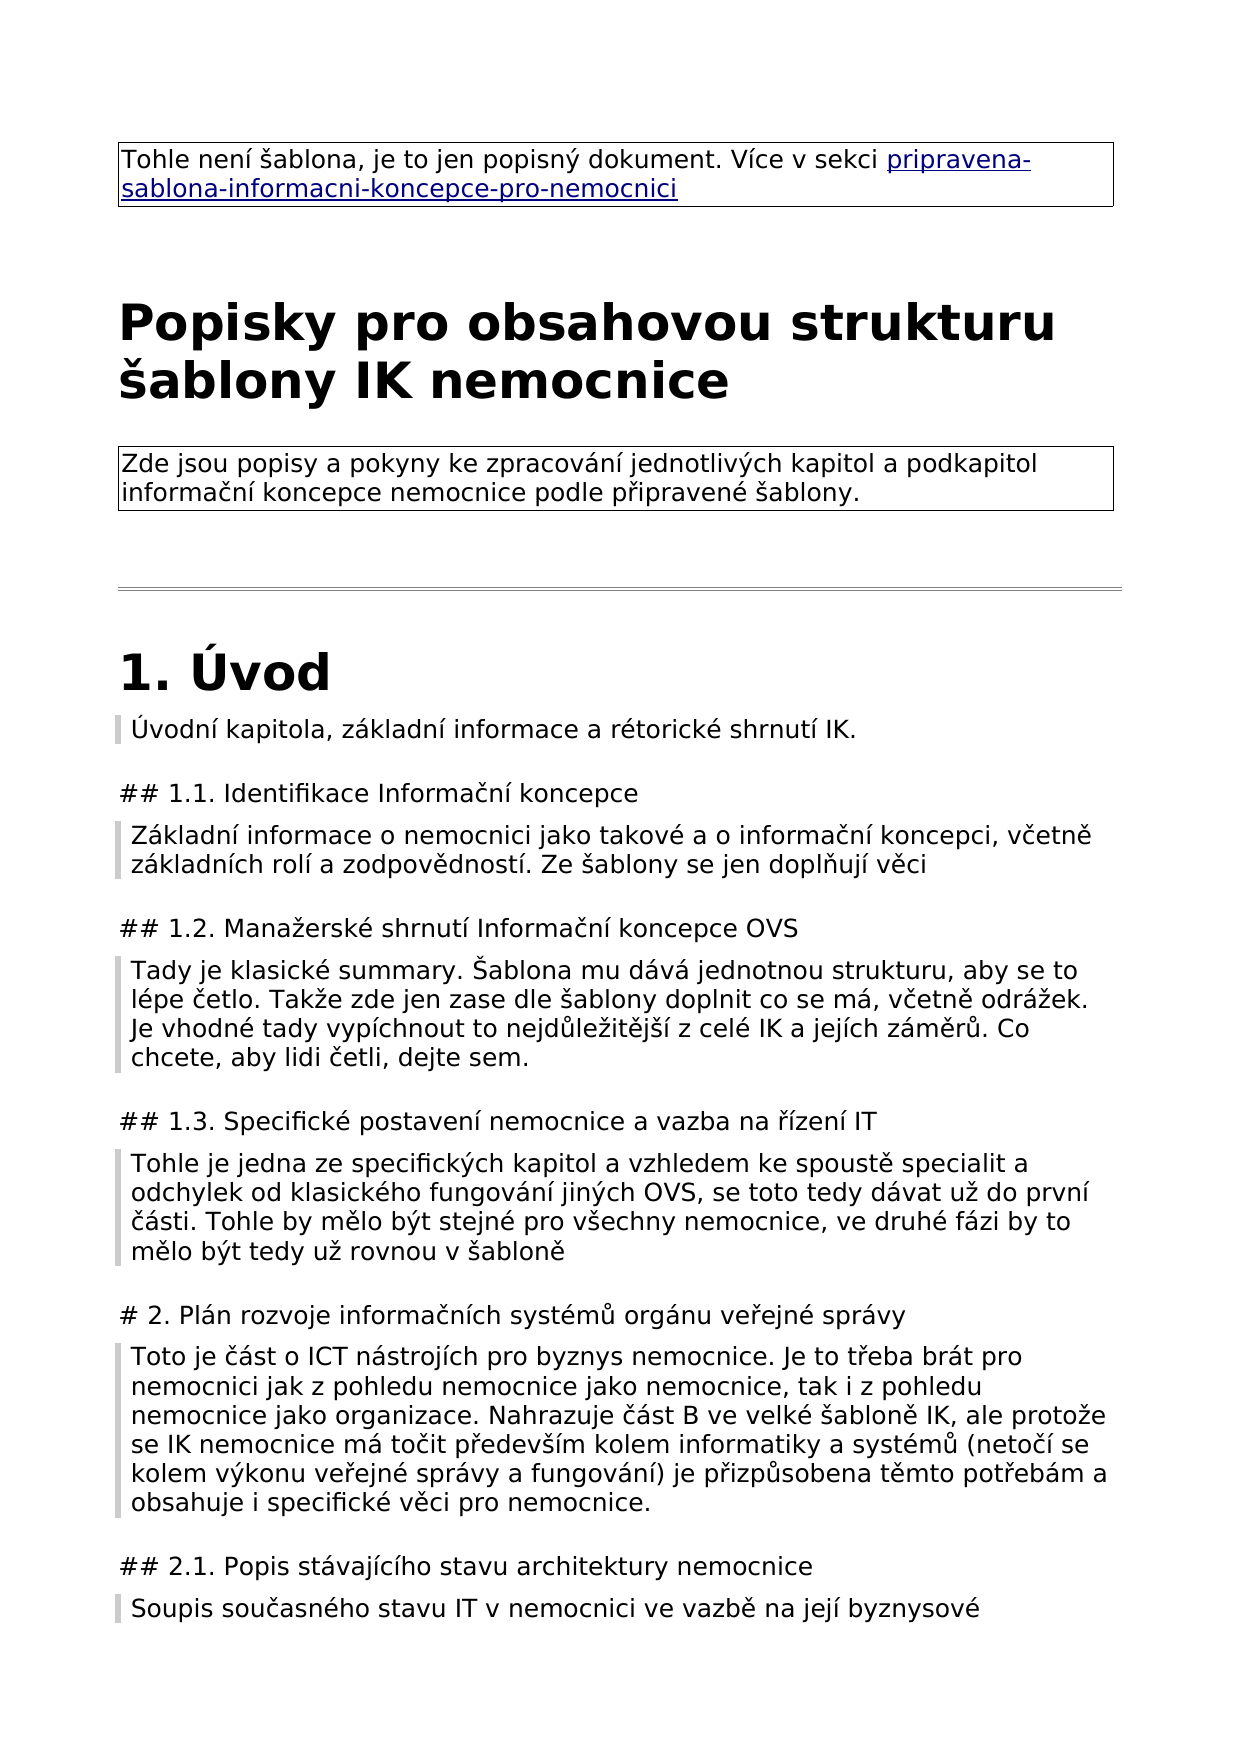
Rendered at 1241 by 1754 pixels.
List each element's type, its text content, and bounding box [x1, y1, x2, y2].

text ## 1.3. Specifické postavení nemocnice a vazba na řízení IT [118, 1107, 1122, 1137]
table_header Zde jsou popisy a pokyny ke zpracování jednotlivých kapitol a podkapitol informační koncepce nemocnice podle připravené šablony. [119, 447, 1113, 510]
subtitle 1. Úvod [118, 644, 1122, 702]
text ## 1.2. Manažerské shrnutí Informační koncepce OVS [118, 914, 1122, 943]
table_header Soupis současného stavu IT v nemocnici ve vazbě na její byznysové [121, 1594, 1122, 1623]
text # 2. Plán rozvoje informačních systémů orgánu veřejné správy [118, 1301, 1122, 1330]
table_header Základní informace o nemocnici jako takové a o informační koncepci, včetně základních rolí a zodpovědností. Ze šablony se jen doplňují věci [121, 821, 1122, 879]
table_header Úvodní kapitola, základní informace a rétorické shrnutí IK. [121, 715, 1122, 744]
table_header Tady je klasické summary. Šablona mu dává jednotnou strukturu, aby se to lépe četlo. Takže zde jen zase dle šablony doplnit co se má, včetně odrážek. Je vhodné tady vypíchnout to nejdůležitější z celé IK a jejích záměrů. Co chcete, aby lidi četli, dejte sem. [121, 956, 1122, 1072]
subtitle Popisky pro obsahovou strukturu šablony IK nemocnice [118, 293, 1122, 410]
table_header Tohle je jedna ze specifických kapitol a vzhledem ke spoustě specialit a odchylek od klasického fungování jiných OVS, se toto tedy dávat už do první části. Tohle by mělo být stejné pro všechny nemocnice, ve druhé fázi by to mělo být tedy už rovnou v šabloně [121, 1149, 1122, 1266]
table_header Toto je část o ICT nástrojích pro byznys nemocnice. Je to třeba brát pro nemocnici jak z pohledu nemocnice jako nemocnice, tak i z pohledu nemocnice jako organizace. Nahrazuje část B ve velké šabloně IK, ale protože se IK nemocnice má točit především kolem informatiky a systémů (netočí se kolem výkonu veřejné správy a fungování) je přizpůsobena těmto potřebám a obsahuje i specifické věci pro nemocnice. [121, 1343, 1122, 1517]
text ## 2.1. Popis stávajícího stavu architektury nemocnice [118, 1552, 1122, 1582]
text ## 1.1. Identifikace Informační koncepce [118, 779, 1122, 808]
table_header Tohle není šablona, je to jen popisný dokument. Více v sekci pripravena-sablona-informacni-koncepce-pro-nemocnici [119, 143, 1113, 206]
